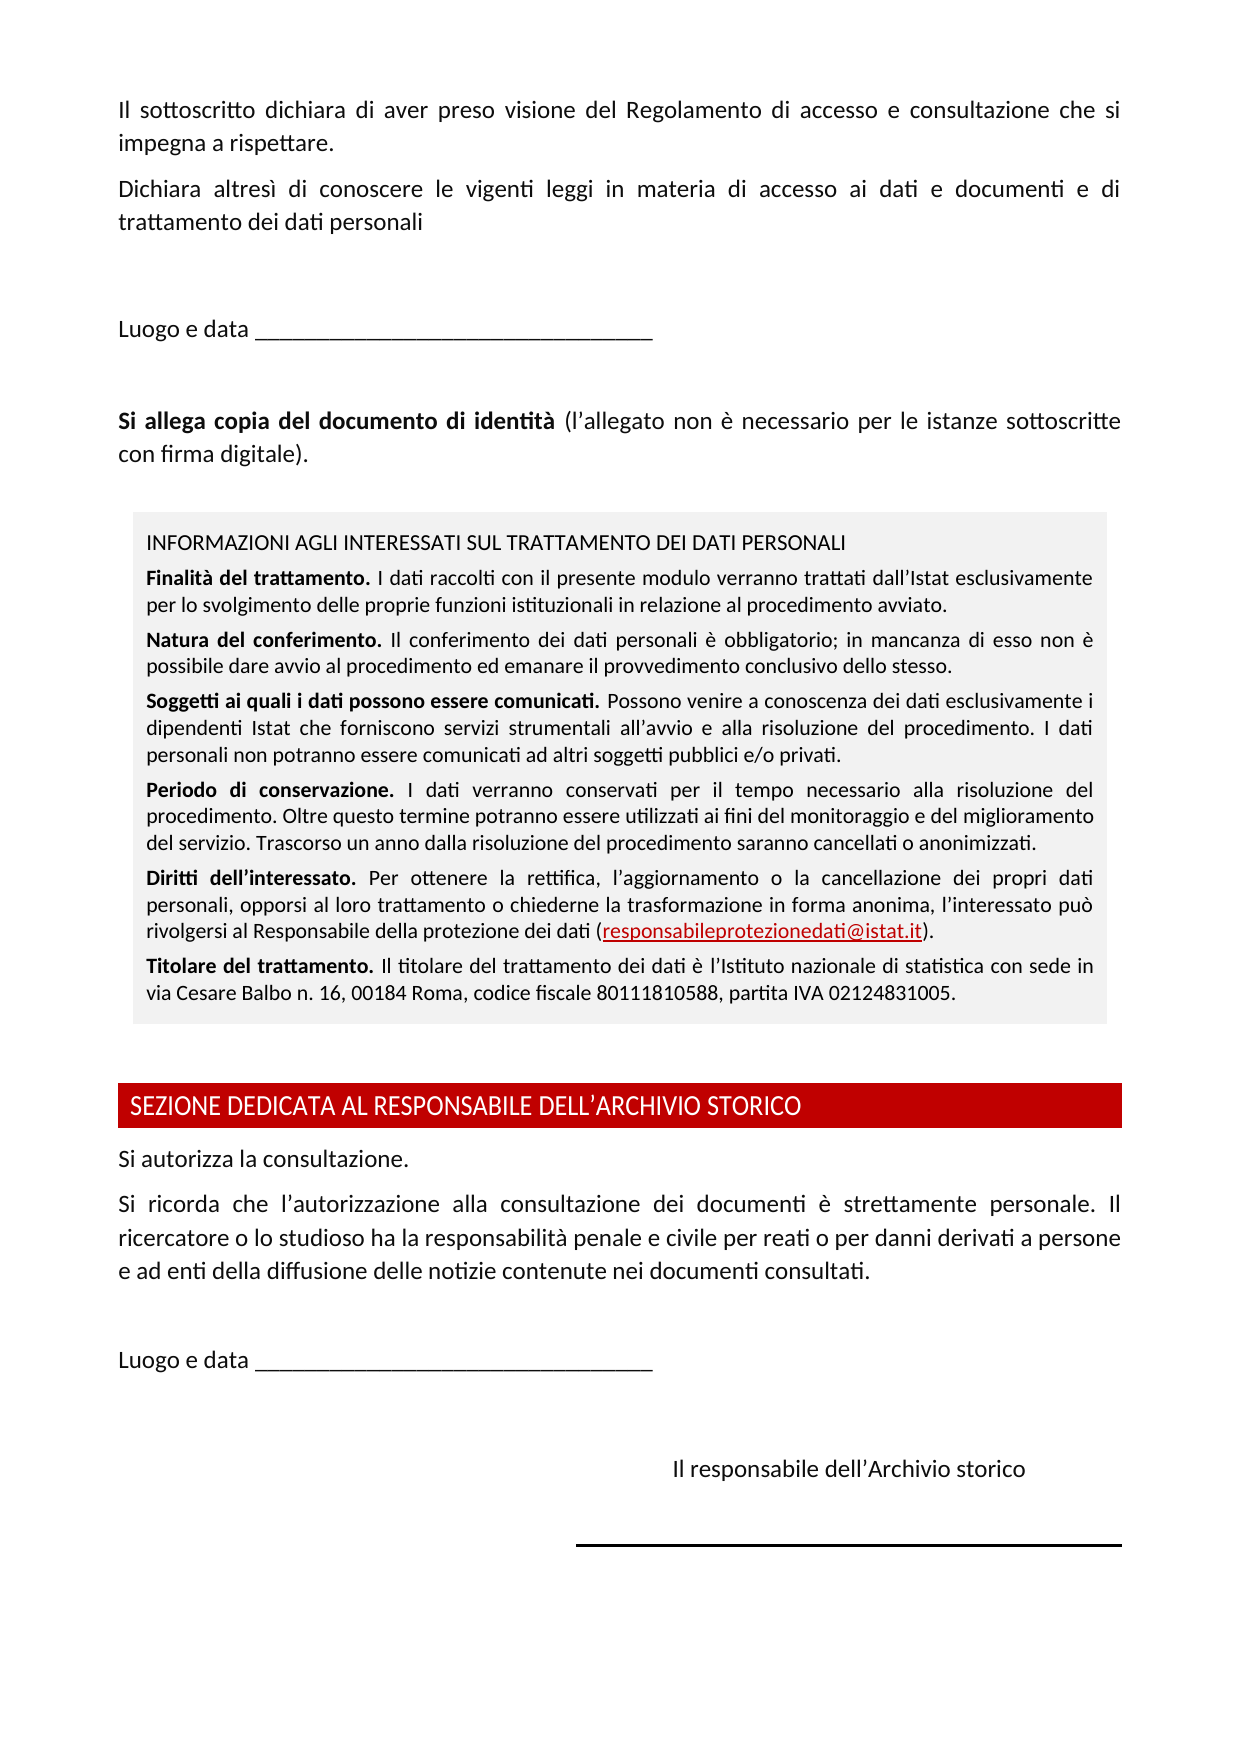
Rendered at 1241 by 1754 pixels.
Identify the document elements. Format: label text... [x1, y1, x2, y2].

text Luogo e data ________________________________ [118, 311, 1122, 344]
text SEZIONE DEDICATA AL RESPONSABILE DELL’ARCHIVIO STORICO [118, 1085, 1122, 1125]
text Si ricorda che l’autorizzazione alla consultazione dei documenti è strettamente personale. Il ricercatore o lo studioso ha la responsabilità penale e civile per reati o per danni derivati a persone e ad enti della diffusione delle notizie contenute nei documenti consultati. [118, 1186, 1122, 1286]
text Diritti dell’interessato. Per ottenere la rettifica, l’aggiornamento o la cancellazione dei propri dati personali, opporsi al loro trattamento o chiederne la trasformazione in forma anonima, l’interessato può rivolgersi al Responsabile della protezione dei dati (responsabileprotezionedati@istat.it). [138, 864, 1103, 944]
text Natura del conferimento. Il conferimento dei dati personali è obbligatorio; in mancanza di esso non è possibile dare avvio al procedimento ed emanare il provvedimento conclusivo dello stesso. [138, 626, 1103, 679]
text Il sottoscritto dichiara di aver preso visione del Regolamento di accesso e consultazione che si impegna a rispettare. [118, 92, 1122, 158]
text Luogo e data ________________________________ [118, 1344, 1122, 1375]
text Il responsabile dell’Archivio storico [576, 1453, 1122, 1484]
text Soggetti ai quali i dati possono essere comunicati. Possono venire a conoscenza dei dati esclusivamente i dipendenti Istat che forniscono servizi strumentali all’avvio e alla risoluzione del procedimento. I dati personali non potranno essere comunicati ad altri soggetti pubblici e/o privati. [138, 687, 1103, 767]
text Finalità del trattamento. I dati raccolti con il presente modulo verranno trattati dall’Istat esclusivamente per lo svolgimento delle proprie funzioni istituzionali in relazione al procedimento avviato. [138, 564, 1103, 617]
text Dichiara altresì di conoscere le vigenti leggi in materia di accesso ai dati e documenti e di trattamento dei dati personali [118, 171, 1122, 237]
text INFORMAZIONI AGLI INTERESSATI SUL TRATTAMENTO DEI DATI PERSONALI [138, 528, 1103, 556]
text Si allega copia del documento di identità (l’allegato non è necessario per le istanze sottoscritte con firma digitale). [118, 403, 1122, 469]
text Titolare del trattamento. Il titolare del trattamento dei dati è l’Istituto nazionale di statistica con sede in via Cesare Balbo n. 16, 00184 Roma, codice fiscale 80111810588, partita IVA 02124831005. [138, 952, 1103, 1006]
text Si autorizza la consultazione. [118, 1140, 1122, 1174]
text Periodo di conservazione. I dati verranno conservati per il tempo necessario alla risoluzione del procedimento. Oltre questo termine potranno essere utilizzati ai fini del monitoraggio e del miglioramento del servizio. Trascorso un anno dalla risoluzione del procedimento saranno cancellati o anonimizzati. [138, 776, 1103, 856]
